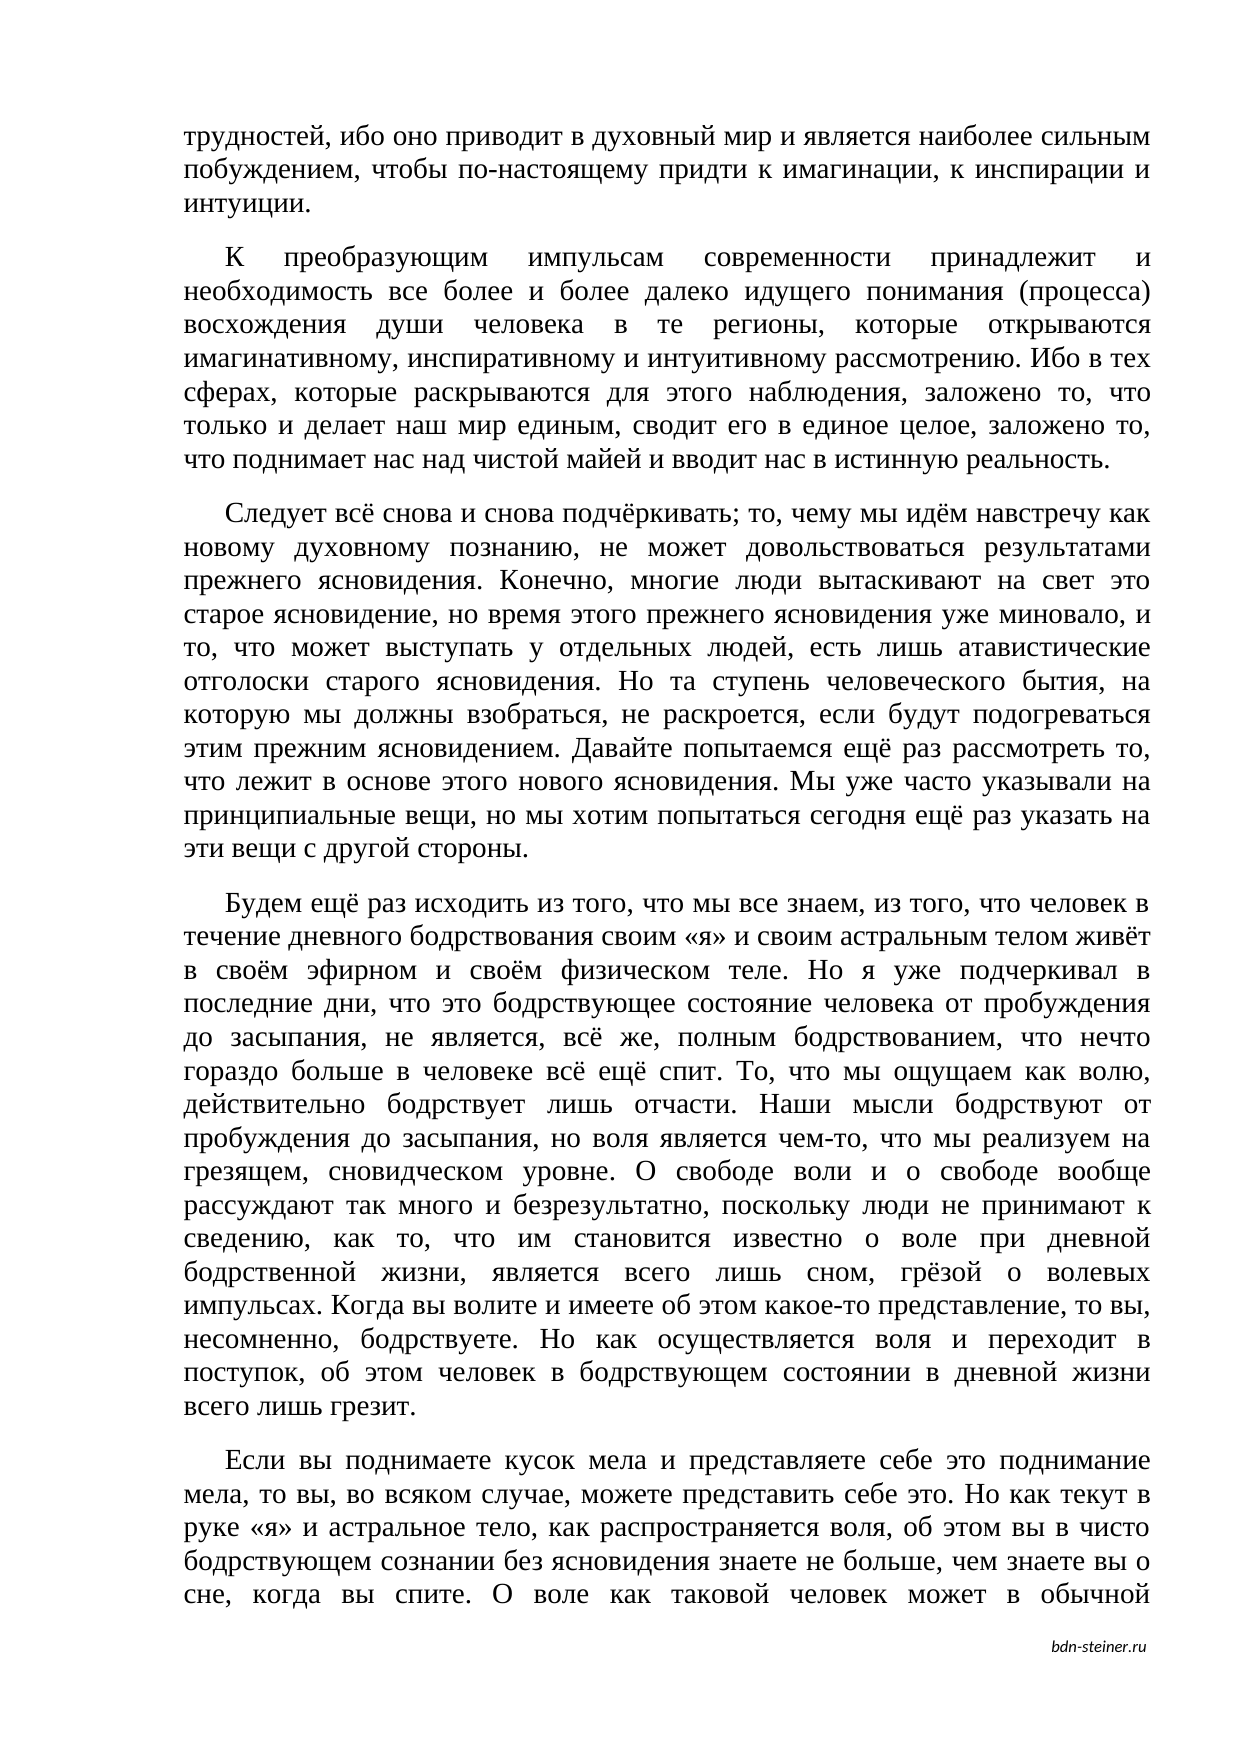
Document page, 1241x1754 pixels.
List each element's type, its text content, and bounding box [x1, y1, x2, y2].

text Будем ещё раз исходить из того, что мы все знаем, из того, что человек в течение дневного бодрствования своим «я» и своим астральным телом живёт в своём эфирном и своём физическом теле. Но я уже подчеркивал в последние дни, что это бодрствующее состояние человека от пробуждения до засыпания, не является, всё же, полным бодрствованием, что нечто гораздо больше в человеке всё ещё спит. То, что мы ощущаем как волю, действительно бодрствует лишь отчасти. Наши мысли бодрствуют от пробуждения до засыпания, но воля является чем-то, что мы реализуем на грезящем, сновидческом уровне. О свободе воли и о свободе вообще рассуждают так много и безрезультатно, поскольку люди не принимают к сведению, как то, что им становится известно о воле при дневной бодрственной жизни, является всего лишь сном, грёзой о волевых импульсах. Когда вы волите и имеете об этом какое-то представление, то вы, несомненно, бодрствуете. Но как осуществляется воля и переходит в поступок, об этом человек в бодрствующем состоянии в дневной жизни всего лишь грезит. [183, 885, 1152, 1422]
text Если вы поднимаете кусок мела и представляете себе это поднимание мела, то вы, во всяком случае, можете представить себе это. Но как текут в руке «я» и астральное тело, как распространяется воля, об этом вы в чисто бодрствующем сознании без ясновидения знаете не больше, чем знаете вы о сне, когда вы спите. О воле как таковой человек может в обычной [183, 1442, 1152, 1610]
text Следует всё снова и снова подчёркивать; то, чему мы идём навстречу как новому духовному познанию, не может довольствоваться результатами прежнего ясновидения. Конечно, многие люди вытаскивают на свет это старое ясновидение, но время этого прежнего ясновидения уже миновало, и то, что может выступать у отдельных людей, есть лишь атавистические отголоски старого ясновидения. Но та ступень человеческого бытия, на которую мы должны взобраться, не раскроется, если будут подогреваться этим прежним ясновидением. Давайте попытаемся ещё раз рассмотреть то, что лежит в основе этого нового ясновидения. Мы уже часто указывали на принципиальные вещи, но мы хотим попытаться сегодня ещё раз указать на эти вещи с другой стороны. [183, 495, 1152, 864]
text трудностей, ибо оно приводит в духовный мир и является наиболее сильным побуждением, чтобы по-настоящему придти к имагинации, к инспирации и интуиции. [183, 118, 1152, 219]
text К преобразующим импульсам современности принадлежит и необходимость все более и более далеко идущего понимания (процесса) восхождения души человека в те регионы, которые открываются имагинативному, инспиративному и интуитивному рассмотрению. Ибо в тех сферах, которые раскрываются для этого наблюдения, заложено то, что только и делает наш мир единым, сводит его в единое целое, заложено то, что поднимает нас над чистой майей и вводит нас в истинную реальность. [183, 239, 1152, 474]
